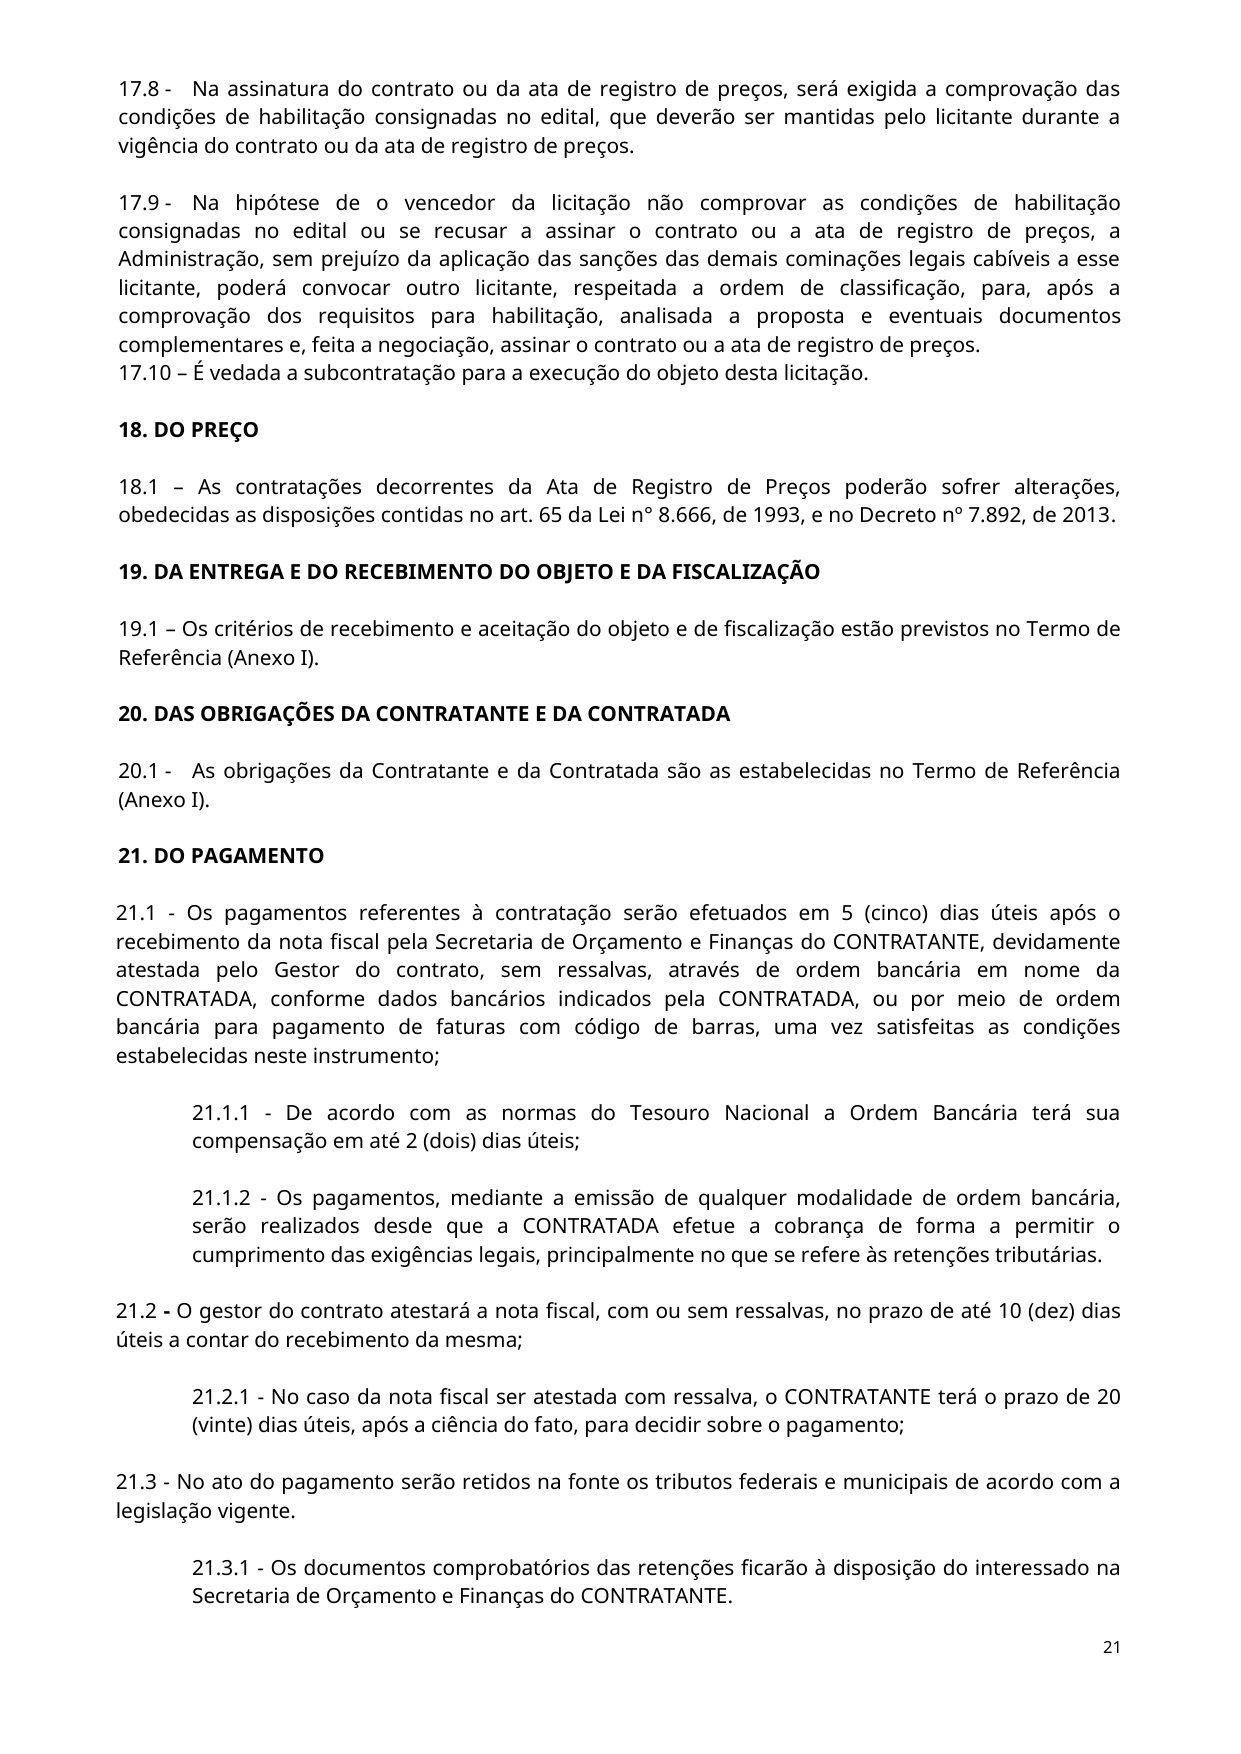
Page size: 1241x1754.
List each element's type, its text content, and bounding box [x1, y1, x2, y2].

text 17.10 – É vedada a subcontratação para a execução do objeto desta licitação. [118, 358, 1122, 387]
text 17.9 - Na hipótese de o vencedor da licitação não comprovar as condições de habilitação consignadas no edital ou se recusar a assinar o contrato ou a ata de registro de preços, a Administração, sem prejuízo da aplicação das sanções das demais cominações legais cabíveis a esse licitante, poderá convocar outro licitante, respeitada a ordem de classificação, para, após a comprovação dos requisitos para habilitação, analisada a proposta e eventuais documentos complementares e, feita a negociação, assinar o contrato ou a ata de registro de preços. [118, 188, 1122, 358]
text 19.1 – Os critérios de recebimento e aceitação do objeto e de fiscalização estão previstos no Termo de Referência (Anexo I). [118, 614, 1122, 671]
text 21.3.1 - Os documentos comprobatórios das retenções ficarão à disposição do interessado na Secretaria de Orçamento e Finanças do CONTRATANTE. [192, 1553, 1122, 1609]
text 20. DAS OBRIGAÇÕES DA CONTRATANTE E DA CONTRATADA [118, 699, 1122, 728]
text 18. DO PREÇO [118, 415, 1122, 443]
text 19. DA ENTREGA E DO RECEBIMENTO DO OBJETO E DA FISCALIZAÇÃO [118, 557, 1122, 586]
text 21.3 - No ato do pagamento serão retidos na fonte os tributos federais e municipais de acordo com a legislação vigente. [116, 1467, 1122, 1524]
text 18.1 – As contratações decorrentes da Ata de Registro de Preços poderão sofrer alterações, obedecidas as disposições contidas no art. 65 da Lei n° 8.666, de 1993, e no Decreto nº 7.892, de 2013. [118, 472, 1122, 529]
text 21.2.1 - No caso da nota fiscal ser atestada com ressalva, o CONTRATANTE terá o prazo de 20 (vinte) dias úteis, após a ciência do fato, para decidir sobre o pagamento; [192, 1382, 1122, 1439]
text 20.1 - As obrigações da Contratante e da Contratada são as estabelecidas no Termo de Referência (Anexo I). [118, 756, 1122, 813]
text 21. DO PAGAMENTO [118, 842, 1122, 870]
text 21.1.2 - Os pagamentos, mediante a emissão de qualquer modalidade de ordem bancária, serão realizados desde que a CONTRATADA efetue a cobrança de forma a permitir o cumprimento das exigências legais, principalmente no que se refere às retenções tributárias. [192, 1183, 1122, 1268]
text 17.8 - Na assinatura do contrato ou da ata de registro de preços, será exigida a comprovação das condições de habilitação consignadas no edital, que deverão ser mantidas pelo licitante durante a vigência do contrato ou da ata de registro de preços. [118, 74, 1122, 159]
text 21.1 - Os pagamentos referentes à contratação serão efetuados em 5 (cinco) dias úteis após o recebimento da nota fiscal pela Secretaria de Orçamento e Finanças do CONTRATANTE, devidamente atestada pelo Gestor do contrato, sem ressalvas, através de ordem bancária em nome da CONTRATADA, conforme dados bancários indicados pela CONTRATADA, ou por meio de ordem bancária para pagamento de faturas com código de barras, uma vez satisfeitas as condições estabelecidas neste instrumento; [116, 898, 1122, 1069]
text 21.1.1 - De acordo com as normas do Tesouro Nacional a Ordem Bancária terá sua compensação em até 2 (dois) dias úteis; [192, 1098, 1122, 1154]
text 21.2 - O gestor do contrato atestará a nota fiscal, com ou sem ressalvas, no prazo de até 10 (dez) dias úteis a contar do recebimento da mesma; [116, 1297, 1122, 1353]
